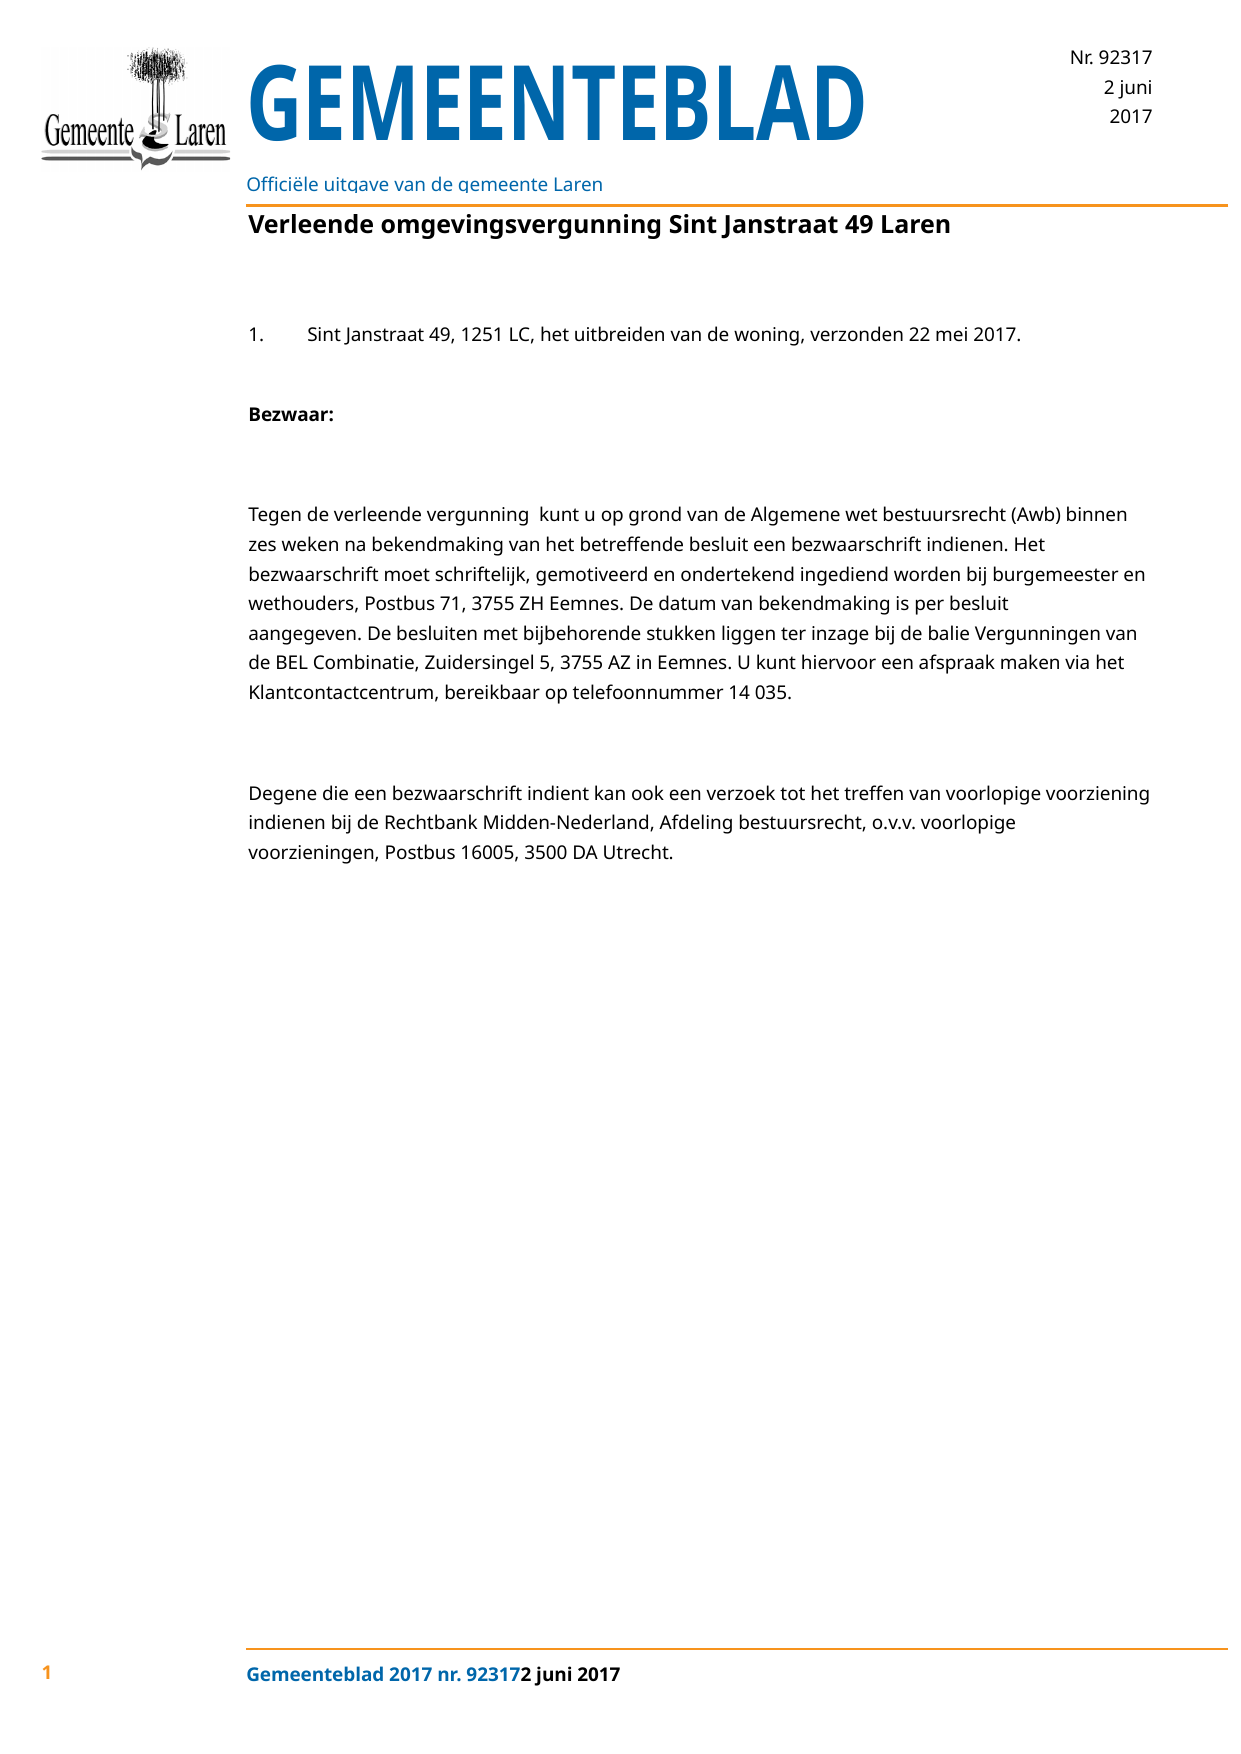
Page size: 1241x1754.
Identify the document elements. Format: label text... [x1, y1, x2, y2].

text Tegen de verleende vergunning kunt u op grond van de Algemene wet bestuursrecht (Awb) binnen zes weken na bekendmaking van het betreffende besluit een bezwaarschrift indienen. Het bezwaarschrift moet schriftelijk, gemotiveerd en ondertekend ingediend worden bij burgemeester en wethouders, Postbus 71, 3755 ZH Eemnes. De datum van bekendmaking is per besluit aangegeven. De besluiten met bijbehorende stukken liggen ter inzage bij de balie Vergunningen van de BEL Combinatie, Zuidersingel 5, 3755 AZ in Eemnes. U kunt hiervoor een afspraak maken via het Klantcontactcentrum, bereikbaar op telefoonnummer 14 035. [248, 502, 1152, 705]
list Sint Janstraat 49, 1251 LC, het uitbreiden van de woning, verzonden 22 mei 2017. [248, 321, 1152, 346]
text Verleende omgevingsvergunning Sint Janstraat 49 Laren [248, 207, 1152, 241]
text Degene die een bezwaarschrift indient kan ook een verzoek tot het treffen van voorlopige voorziening indienen bij de Rechtbank Midden-Nederland, Afdeling bestuursrecht, o.v.v. voorlopige voorzieningen, Postbus 16005, 3500 DA Utrecht. [248, 780, 1152, 865]
text Bezwaar: [248, 401, 1152, 426]
picture [41, 47, 231, 172]
